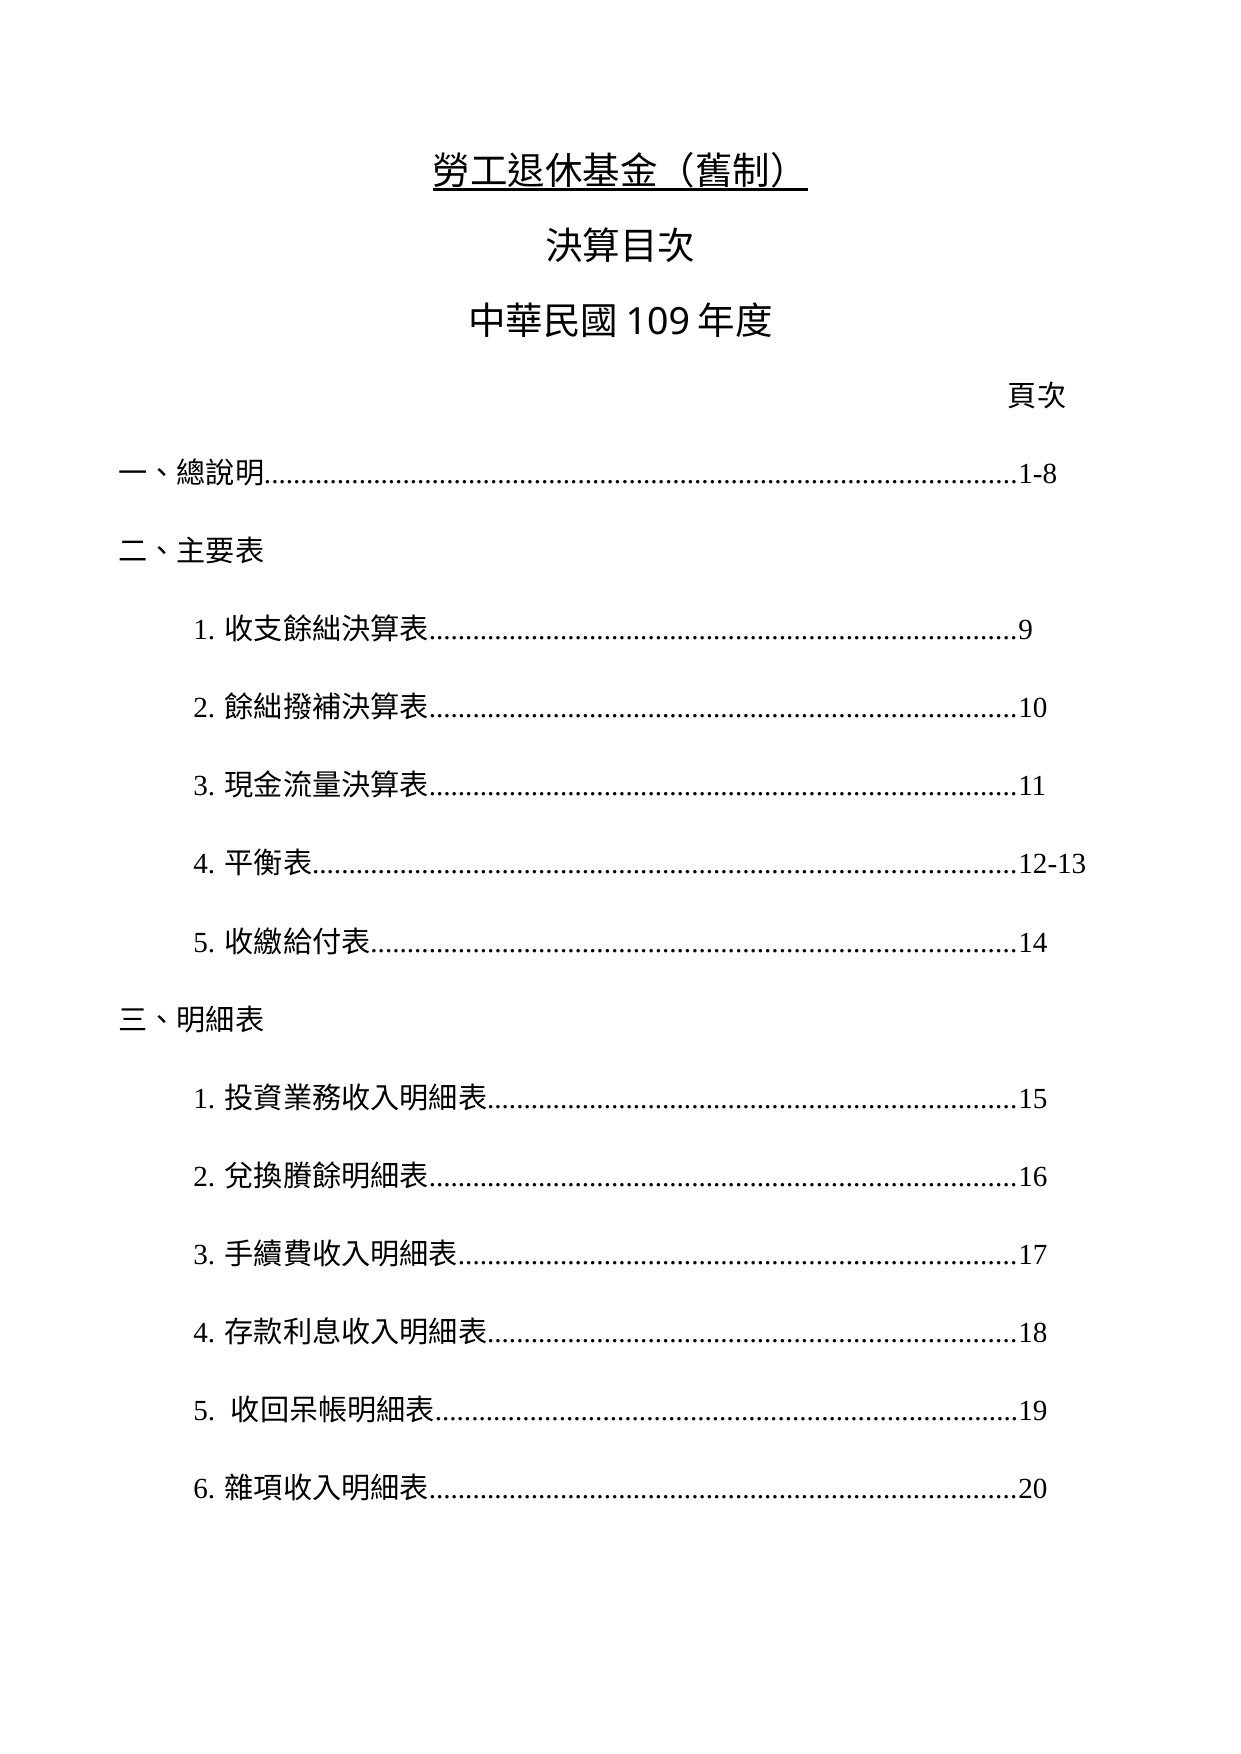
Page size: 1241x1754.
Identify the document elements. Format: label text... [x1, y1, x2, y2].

list 收繳給付表 14 [193, 902, 1122, 977]
list 收回呆帳明細表 19 [193, 1371, 1122, 1446]
text 三、明細表 [118, 980, 1122, 1055]
text 一、總說明 1-8 [118, 433, 1122, 508]
list 收支餘絀決算表 9 [193, 589, 1122, 664]
text 頁次 [118, 356, 1122, 431]
text 中華民國109年度 [118, 281, 1122, 356]
list 手續費收入明細表 17 [193, 1214, 1122, 1289]
list 平衡表 12-13 [193, 824, 1122, 899]
list 存款利息收入明細表 18 [193, 1292, 1122, 1367]
list 雜項收入明細表 20 [193, 1449, 1122, 1524]
list 現金流量決算表 11 [193, 746, 1122, 821]
list 投資業務收入明細表 15 [193, 1058, 1122, 1133]
list 兌換賸餘明細表 16 [193, 1136, 1122, 1211]
list 餘絀撥補決算表 10 [193, 667, 1122, 742]
text 決算目次 [118, 206, 1122, 281]
text 二、主要表 [118, 511, 1122, 586]
text 勞工退休基金（舊制） [118, 131, 1122, 206]
